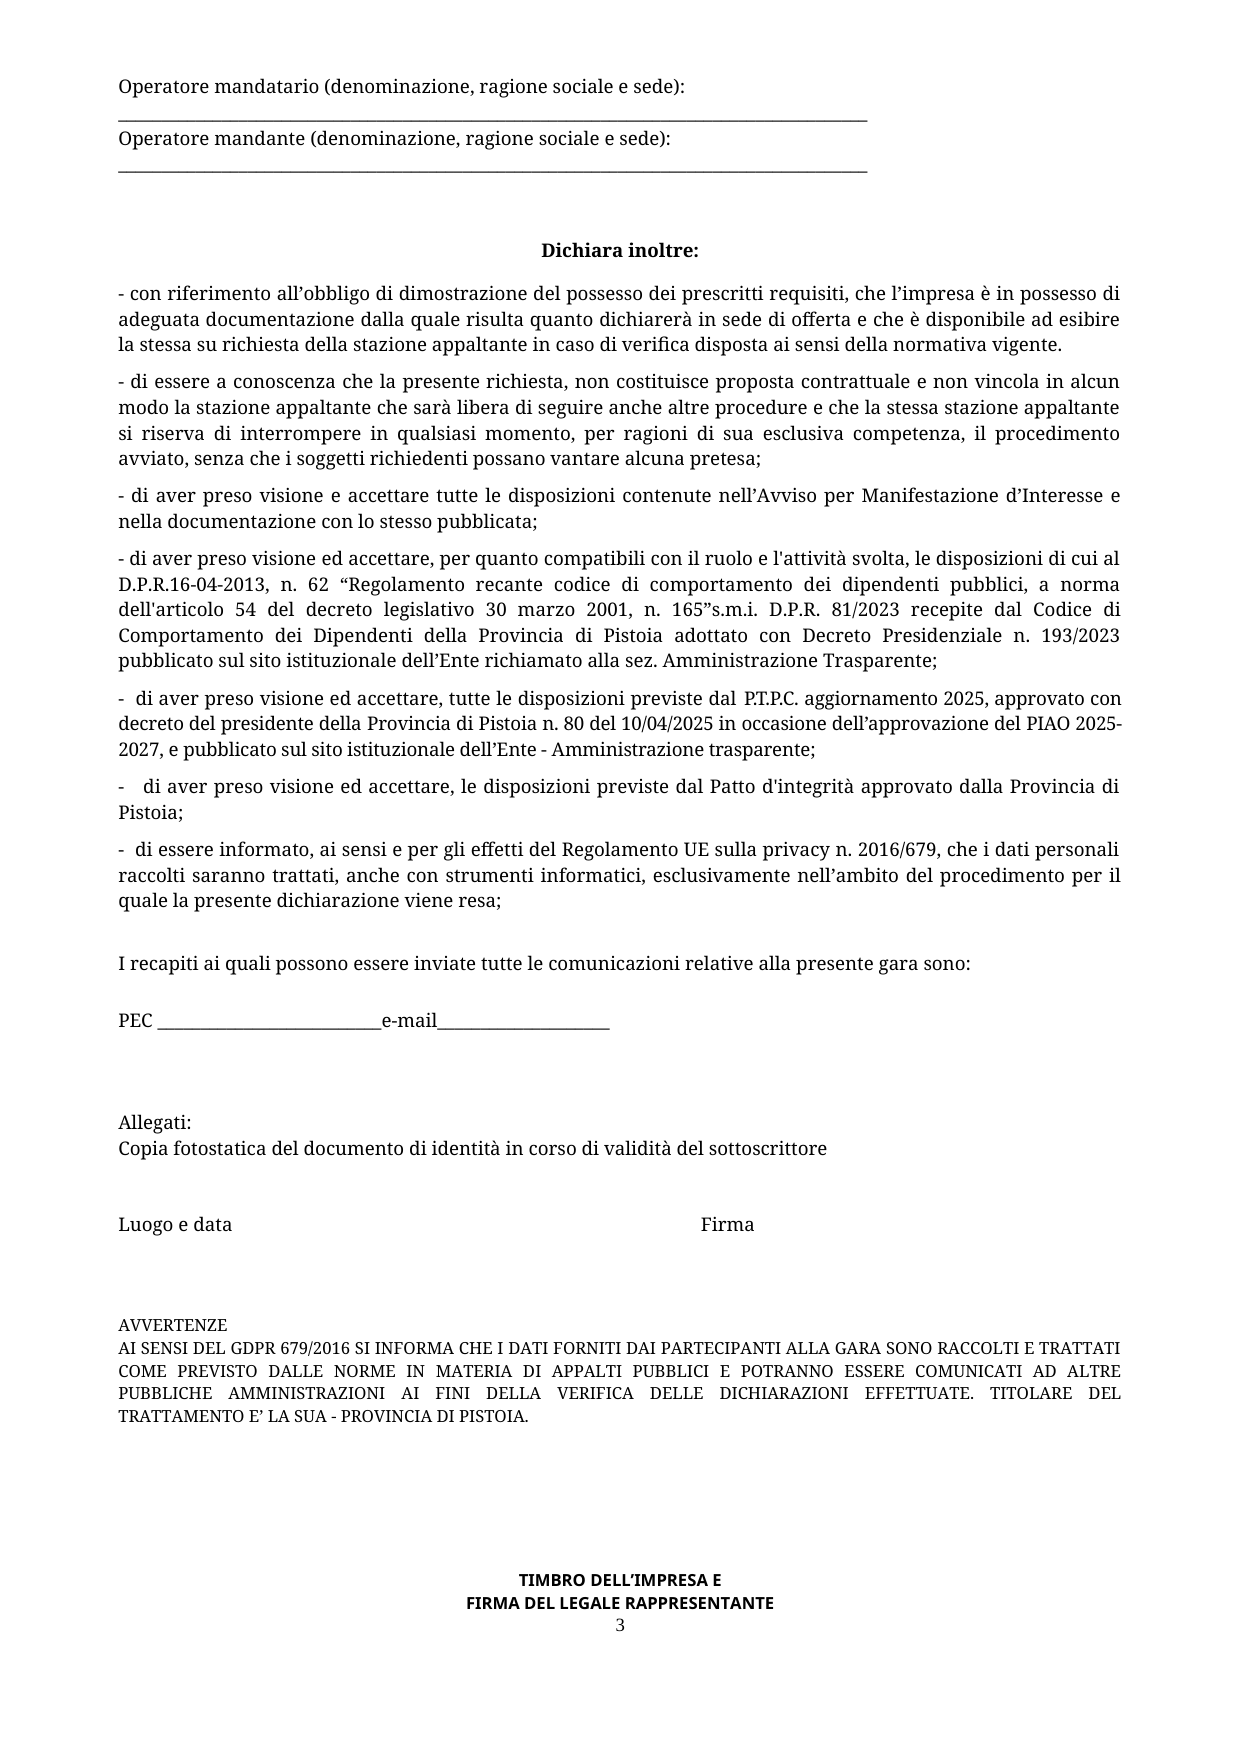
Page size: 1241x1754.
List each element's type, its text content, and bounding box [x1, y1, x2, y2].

text Copia fotostatica del documento di identità in corso di validità del sottoscrittore [118, 1135, 1122, 1161]
text Operatore mandatario (denominazione, ragione sociale e sede): [118, 74, 1122, 99]
text - di essere a conoscenza che la presente richiesta, non costituisce proposta contrattuale e non vincola in alcun modo la stazione appaltante che sarà libera di seguire anche altre procedure e che la stessa stazione appaltante si riserva di interrompere in qualsiasi momento, per ragioni di sua esclusiva competenza, il procedimento avviato, senza che i soggetti richiedenti possano vantare alcuna pretesa; [118, 369, 1122, 471]
text Dichiara inoltre: [118, 237, 1122, 263]
text Luogo e data Firma [118, 1212, 1122, 1237]
text I recapiti ai quali possono essere inviate tutte le comunicazioni relative alla presente gara sono: [118, 951, 1122, 976]
text PEC __________________________e-mail____________________ [118, 1007, 1122, 1033]
text - di aver preso visione ed accettare, tutte le disposizioni previste dal P.T.P.C. aggiornamento 2025, APPROVATO CON DECRETO DEL PRESIDENTE DELLA PROVINCIA DI PISTOIA n. 80 del 10/04/2025 in occasione dell’approvazione del PIAO 2025-2027, E PUBBLICATO SUL SITO ISTITUZIONALE DELL’ENTE - AMMINISTRAZIONE TRASPARENTE; [118, 685, 1122, 762]
text Operatore mandante (denominazione, ragione sociale e sede): [118, 125, 1122, 150]
text - di aver preso visione ed accettare, le disposizioni previste dal Patto d'integrità approvato dalla Provincia di Pistoia; [118, 774, 1122, 825]
text AVVERTENZE [118, 1314, 1122, 1336]
text Allegati: [118, 1109, 1122, 1135]
text AI SENSI DEL GDPR 679/2016 SI INFORMA CHE I DATI FORNITI DAI PARTECIPANTI ALLA GARA SONO RACCOLTI E TRATTATI COME PREVISTO DALLE NORME IN MATERIA DI APPALTI PUBBLICI E POTRANNO ESSERE COMUNICATI AD ALTRE PUBBLICHE AMMINISTRAZIONI AI FINI DELLA VERIFICA DELLE DICHIARAZIONI EFFETTUATE. TITOLARE DEL TRATTAMENTO E’ LA SUA - PROVINCIA DI PISTOIA. [118, 1336, 1122, 1427]
text _______________________________________________________________________________________ [118, 99, 1122, 125]
text - di aver preso visione ed accettare, per quanto compatibili con il ruolo e l'attività svolta, le disposizioni di cui al D.P.R.16-04-2013, n. 62 “Regolamento recante codice di comportamento dei dipendenti pubblici, a norma dell'articolo 54 del decreto legislativo 30 marzo 2001, n. 165”s.m.i. D.P.R. 81/2023 recepite dal Codice di Comportamento dei Dipendenti della Provincia di Pistoia adottato con Decreto Presidenziale n. 193/2023 pubblicato sul sito istituzionale dell’Ente richiamato alla sez. Amministrazione Trasparente; [118, 546, 1122, 673]
text - di aver preso visione e accettare tutte le disposizioni contenute nell’Avviso per Manifestazione d’Interesse e nella documentazione con lo stesso pubblicata; [118, 483, 1122, 534]
text - con riferimento all’obbligo di dimostrazione del possesso dei prescritti requisiti, che l’impresa è in possesso di adeguata documentazione dalla quale risulta quanto dichiarerà in sede di offerta e che è disponibile ad esibire la stessa su richiesta della stazione appaltante in caso di verifica disposta ai sensi della normativa vigente. [118, 280, 1122, 357]
text - di essere informato, ai sensi e per gli effetti del Regolamento UE sulla privacy n. 2016/679, che i dati personali raccolti saranno trattati, anche con strumenti informatici, esclusivamente nell’ambito del procedimento per il quale la presente dichiarazione viene resa; [118, 837, 1122, 913]
text _______________________________________________________________________________________ [118, 150, 1122, 176]
